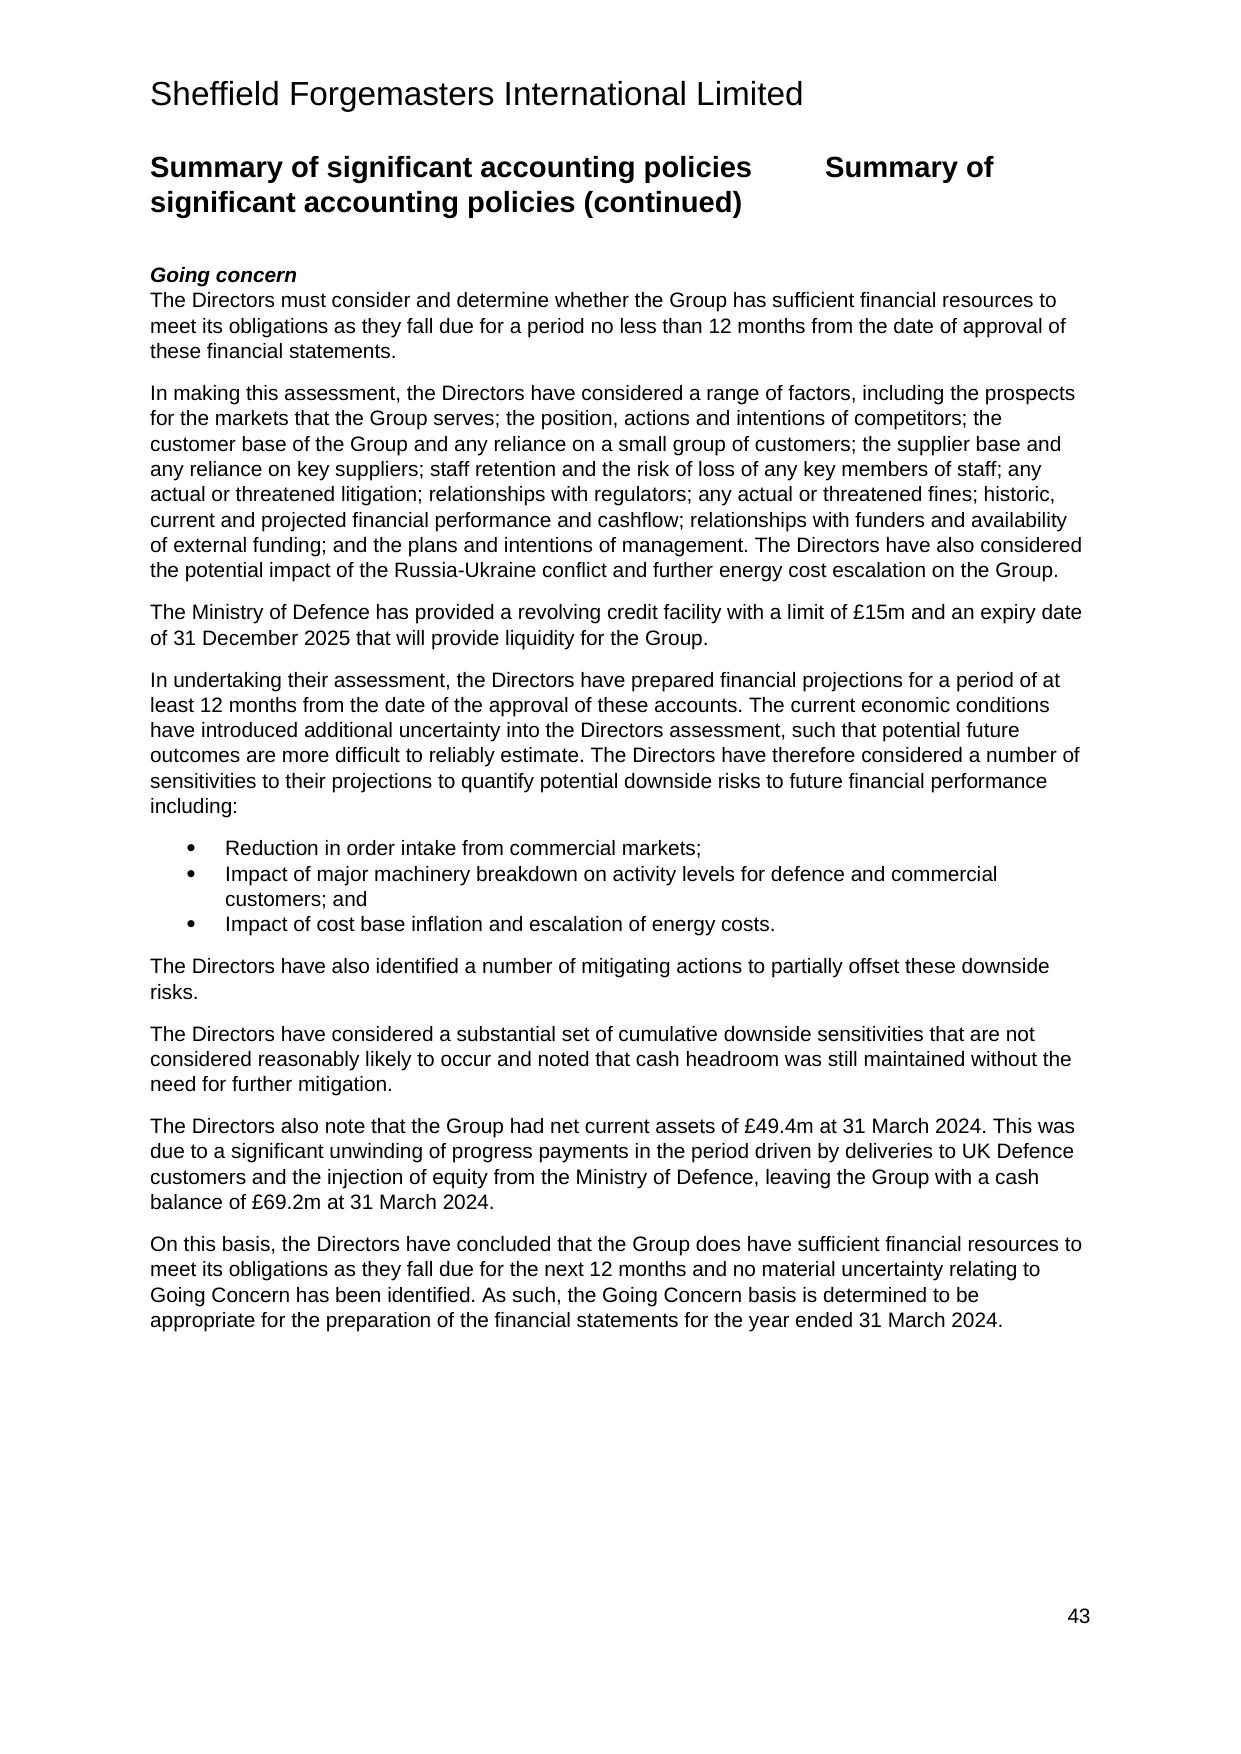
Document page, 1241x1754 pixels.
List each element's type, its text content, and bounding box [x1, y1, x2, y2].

list Reduction in order intake from commercial markets; [187, 836, 1090, 860]
text 2 Summary of significant accounting policies (continued) [150, 150, 1090, 219]
text The Directors also note that the Group had net current assets of £49.4m at 31 March 2024. This was due to a significant unwinding of progress payments in the period driven by deliveries to UK Defence customers and the injection of equity from the Ministry of Defence, leaving the Group with a cash balance of £69.2m at 31 March 2024. [150, 1114, 1090, 1214]
list Impact of cost base inflation and escalation of energy costs. [187, 912, 1090, 936]
text Going concern [150, 263, 1090, 287]
text In undertaking their assessment, the Directors have prepared financial projections for a period of at least 12 months from the date of the approval of these accounts. The current economic conditions have introduced additional uncertainty into the Directors assessment, such that potential future outcomes are more difficult to reliably estimate. The Directors have therefore considered a number of sensitivities to their projections to quantify potential downside risks to future financial performance including: [150, 667, 1090, 818]
text On this basis, the Directors have concluded that the Group does have sufficient financial resources to meet its obligations as they fall due for the next 12 months and no material uncertainty relating to Going Concern has been identified. As such, the Going Concern basis is determined to be appropriate for the preparation of the financial statements for the year ended 31 March 2024. [150, 1232, 1090, 1332]
list Impact of major machinery breakdown on activity levels for defence and commercial customers; and [187, 861, 1090, 911]
text In making this assessment, the Directors have considered a range of factors, including the prospects for the markets that the Group serves; the position, actions and intentions of competitors; the customer base of the Group and any reliance on a small group of customers; the supplier base and any reliance on key suppliers; staff retention and the risk of loss of any key members of staff; any actual or threatened litigation; relationships with regulators; any actual or threatened fines; historic, current and projected financial performance and cashflow; relationships with funders and availability of external funding; and the plans and intentions of management. The Directors have also considered the potential impact of the Russia-Ukraine conflict and further energy cost escalation on the Group. [150, 381, 1090, 582]
text The Ministry of Defence has provided a revolving credit facility with a limit of £15m and an expiry date of 31 December 2025 that will provide liquidity for the Group. [150, 600, 1090, 649]
text The Directors have considered a substantial set of cumulative downside sensitivities that are not considered reasonably likely to occur and noted that cash headroom was still maintained without the need for further mitigation. [150, 1021, 1090, 1096]
text The Directors have also identified a number of mitigating actions to partially offset these downside risks. [150, 954, 1090, 1003]
text The Directors must consider and determine whether the Group has sufficient financial resources to meet its obligations as they fall due for a period no less than 12 months from the date of approval of these financial statements. [150, 288, 1090, 363]
